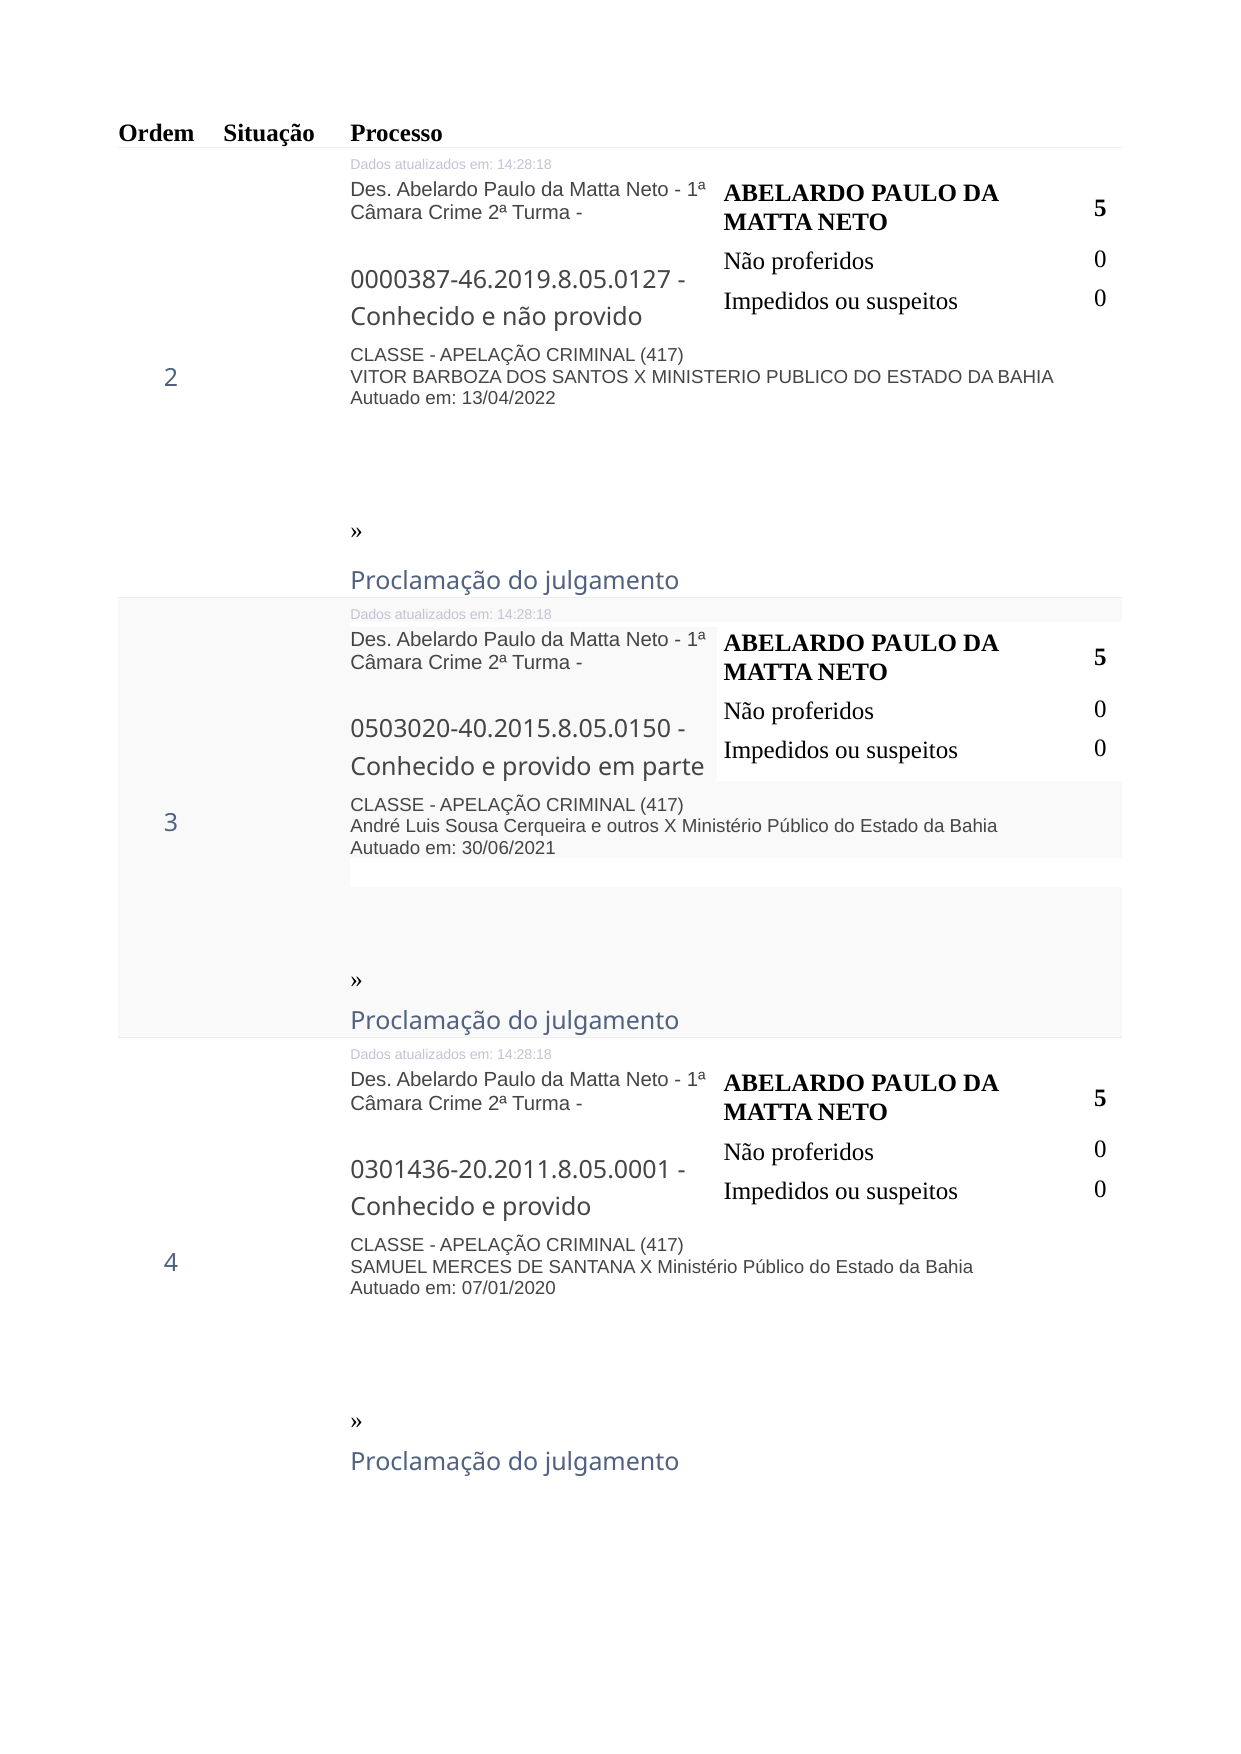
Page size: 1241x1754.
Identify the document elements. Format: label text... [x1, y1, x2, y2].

table_header ABELARDO PAULO DA MATTA NETO [720, 1066, 1091, 1129]
table_cell [223, 148, 350, 597]
table_header 5 [1091, 1066, 1119, 1129]
table_cell Des. Abelardo Paulo da Matta Neto - 1ª Câmara Crime 2ª Turma - 0301436-20.2011.8.05.0001 - Conhecido e provido CLASSE - APELAÇÃO CRIMINAL (417) SAMUEL MERCES DE SANTANA X Ministério Público do Estado da Bahia Autuado em: 07/01/2020 [350, 1067, 1122, 1299]
table_cell 0 [1091, 1168, 1119, 1208]
table_cell [1091, 1208, 1119, 1218]
table_cell Não proferidos [720, 1129, 1091, 1168]
table_header [718, 1063, 1122, 1221]
table_cell Não proferidos [720, 239, 1091, 278]
table_cell Dados atualizados em: 14:28:18 [350, 598, 1122, 622]
table_cell 0 [1091, 689, 1119, 728]
table_cell [720, 1208, 1091, 1218]
table_cell [223, 1038, 350, 1477]
table_header [718, 622, 1122, 781]
table_cell » Proclamação do julgamento [350, 887, 1122, 1037]
table_cell Des. Abelardo Paulo da Matta Neto - 1ª Câmara Crime 2ª Turma - 0503020-40.2015.8.05.0150 - Conhecido e provido em parte CLASSE - APELAÇÃO CRIMINAL (417) André Luis Sousa Cerqueira e outros X Ministério Público do Estado da Bahia Autuado em: 30/06/2021 [350, 627, 1122, 858]
table_cell [720, 767, 1091, 778]
table_cell 2 [118, 148, 223, 597]
table_header ABELARDO PAULO DA MATTA NETO [720, 175, 1091, 239]
table_header [718, 173, 1122, 331]
table_cell [1091, 318, 1119, 328]
table_cell Des. Abelardo Paulo da Matta Neto - 1ª Câmara Crime 2ª Turma - 0000387-46.2019.8.05.0127 - Conhecido e não provido CLASSE - APELAÇÃO CRIMINAL (417) VITOR BARBOZA DOS SANTOS X MINISTERIO PUBLICO DO ESTADO DA BAHIA Autuado em: 13/04/2022 [350, 177, 1122, 409]
table_header ABELARDO PAULO DA MATTA NETO [720, 625, 1091, 688]
table_cell Dados atualizados em: 14:28:18 [350, 148, 1122, 172]
table_cell 0 [1091, 239, 1119, 278]
table_cell 3 [118, 598, 223, 1037]
table_cell Impedidos ou suspeitos [720, 728, 1091, 767]
table_header 5 [1091, 175, 1119, 239]
table_cell 0 [1091, 278, 1119, 317]
table_cell [223, 598, 350, 1037]
table_cell Não proferidos [720, 689, 1091, 728]
table_cell [1091, 767, 1119, 778]
table_cell Impedidos ou suspeitos [720, 278, 1091, 317]
table_cell 4 [118, 1038, 223, 1477]
table_cell » Proclamação do julgamento [350, 1327, 1122, 1477]
table_cell » Proclamação do julgamento [350, 437, 1122, 597]
table_cell 0 [1091, 1129, 1119, 1168]
table_cell Dados atualizados em: 14:28:18 [350, 1038, 1122, 1063]
table_cell [720, 318, 1091, 328]
table_cell 0 [1091, 728, 1119, 767]
table_header 5 [1091, 625, 1119, 688]
table_cell Impedidos ou suspeitos [720, 1168, 1091, 1208]
